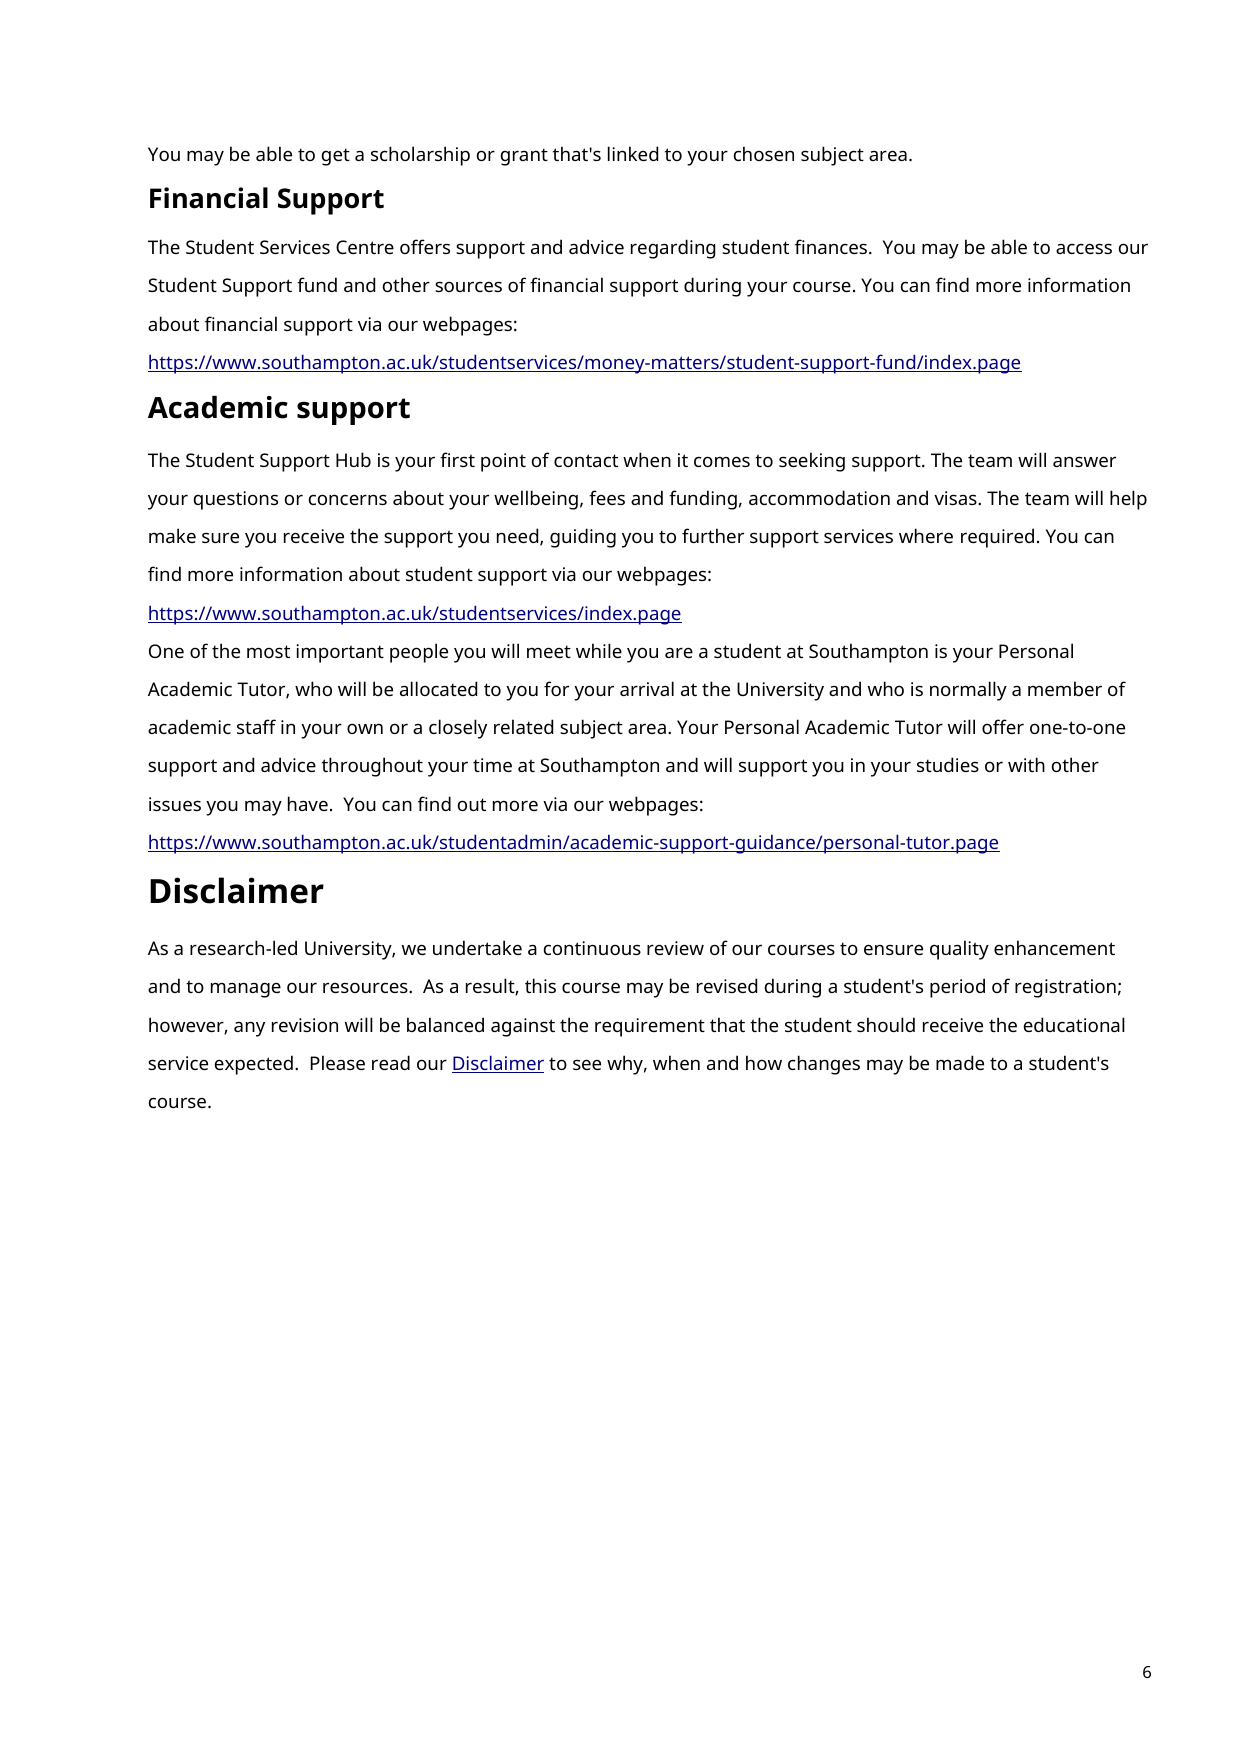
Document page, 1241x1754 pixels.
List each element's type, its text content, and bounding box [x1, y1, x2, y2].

text One of the most important people you will meet while you are a student at Southampton is your Personal Academic Tutor, who will be allocated to you for your arrival at the University and who is normally a member of academic staff in your own or a closely related subject area. Your Personal Academic Tutor will offer one-to-one support and advice throughout your time at Southampton and will support you in your studies or with other issues you may have. You can find out more via our webpages: [148, 638, 1152, 816]
text The Student Services Centre offers support and advice regarding student finances. You may be able to access our Student Support fund and other sources of financial support during your course. You can find more information about financial support via our webpages: https://www.southampton.ac.uk/studentservices/money-matters/student-support-fund/index.page [148, 234, 1152, 375]
subtitle Disclaimer [148, 867, 1152, 913]
text https://www.southampton.ac.uk/studentservices/index.page [148, 600, 1152, 625]
text As a research-led University, we undertake a continuous review of our courses to ensure quality enhancement and to manage our resources. As a result, this course may be revised during a student's period of registration; however, any revision will be balanced against the requirement that the student should receive the educational service expected. Please read our Disclaimer to see why, when and how changes may be made to a student's course. [148, 936, 1152, 1114]
subtitle Academic support [148, 387, 1152, 427]
subtitle Financial Support [148, 179, 1152, 216]
text You may be able to get a scholarship or grant that's linked to your chosen subject area. [148, 141, 1152, 166]
text https://www.southampton.ac.uk/studentadmin/academic-support-guidance/personal-tutor.page [148, 829, 1152, 855]
text The Student Support Hub is your first point of contact when it comes to seeking support. The team will answer your questions or concerns about your wellbeing, fees and funding, accommodation and visas. The team will help make sure you receive the support you need, guiding you to further support services where required. You can find more information about student support via our webpages: [148, 447, 1152, 587]
